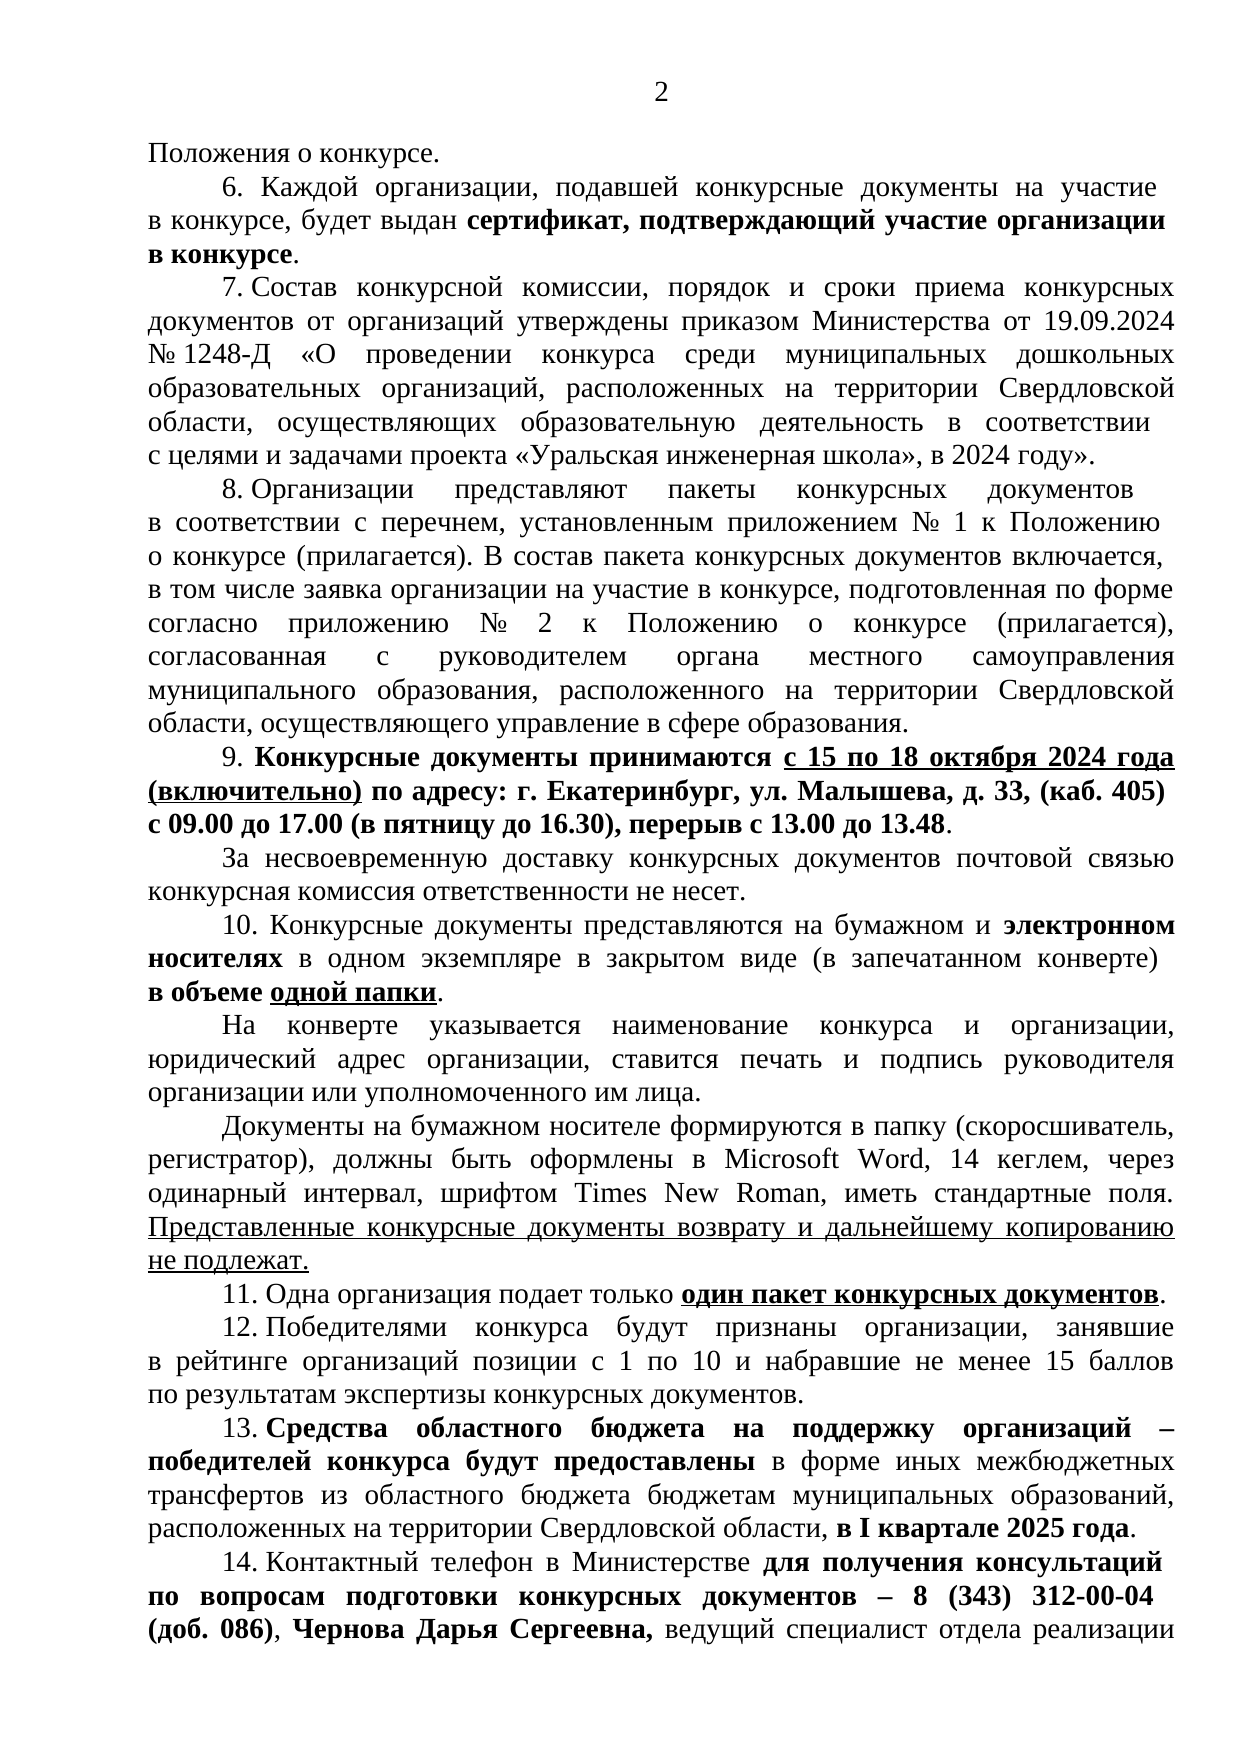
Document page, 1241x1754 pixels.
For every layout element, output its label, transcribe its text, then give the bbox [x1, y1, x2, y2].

text 10. Конкурсные документы представляются на бумажном и электронном носителях в одном экземпляре в закрытом виде (в запечатанном конверте) в объеме одной папки. [148, 907, 1175, 1007]
text 7. Состав конкурсной комиссии, порядок и сроки приема конкурсных документов от организаций утверждены приказом Министерства от 19.09.2024 № 1248-Д «О проведении конкурса среди муниципальных дошкольных образовательных организаций, расположенных на территории Свердловской области, осуществляющих образовательную деятельность в соответствии с целями и задачами проекта «Уральская инженерная школа», в 2024 году». [148, 269, 1175, 471]
text 9. Конкурсные документы принимаются с 15 по 18 октября 2024 года (включительно) по адресу: г. Екатеринбург, ул. Малышева, д. 33, (каб. 405) с 09.00 до 17.00 (в пятницу до 16.30), перерыв с 13.00 до 13.48. [148, 739, 1175, 840]
text За несвоевременную доставку конкурсных документов почтовой связью конкурсная комиссия ответственности не несет. [148, 840, 1175, 907]
text не подлежат. [148, 1239, 1175, 1276]
text На конверте указывается наименование конкурса и организации, юридический адрес организации, ставится печать и подпись руководителя организации или уполномоченного им лица. [148, 1007, 1175, 1108]
text 8. Организации представляют пакеты конкурсных документов в соответствии с перечнем, установленным приложением № 1 к Положению о конкурсе (прилагается). В состав пакета конкурсных документов включается, в том числе заявка организации на участие в конкурсе, подготовленная по форме согласно приложению № 2 к Положению о конкурсе (прилагается), согласованная с руководителем органа местного самоуправления муниципального образования, расположенного на территории Свердловской области, осуществляющего управление в сфере образования. [148, 471, 1175, 739]
text 11. Одна организация подает только один пакет конкурсных документов. [148, 1276, 1175, 1309]
text 12. Победителями конкурса будут признаны организации, занявшие в рейтинге организаций позиции с 1 по 10 и набравшие не менее 15 баллов по результатам экспертизы конкурсных документов. [148, 1309, 1175, 1410]
text Положения о конкурсе. [148, 135, 1175, 169]
text 6. Каждой организации, подавшей конкурсные документы на участие в конкурсе, будет выдан сертификат, подтверждающий участие организации в конкурсе. [148, 169, 1175, 269]
text 13. Средства областного бюджета на поддержку организаций – победителей конкурса будут предоставлены в форме иных межбюджетных трансфертов из областного бюджета бюджетам муниципальных образований, расположенных на территории Свердловской области, в I квартале 2025 года. [148, 1410, 1175, 1544]
text Документы на бумажном носителе формируются в папку (скоросшиватель, регистратор), должны быть оформлены в Microsoft Word, 14 кеглем, через одинарный интервал, шрифтом Times New Roman, иметь стандартные поля. Представленные конкурсные документы возврату и дальнейшему копированию [148, 1108, 1175, 1238]
text 14. Контактный телефон в Министерстве для получения консультаций по вопросам подготовки конкурсных документов – 8 (343) 312-00-04 (доб. 086), Чернова Дарья Сергеевна, ведущий специалист отдела реализации [148, 1544, 1175, 1645]
